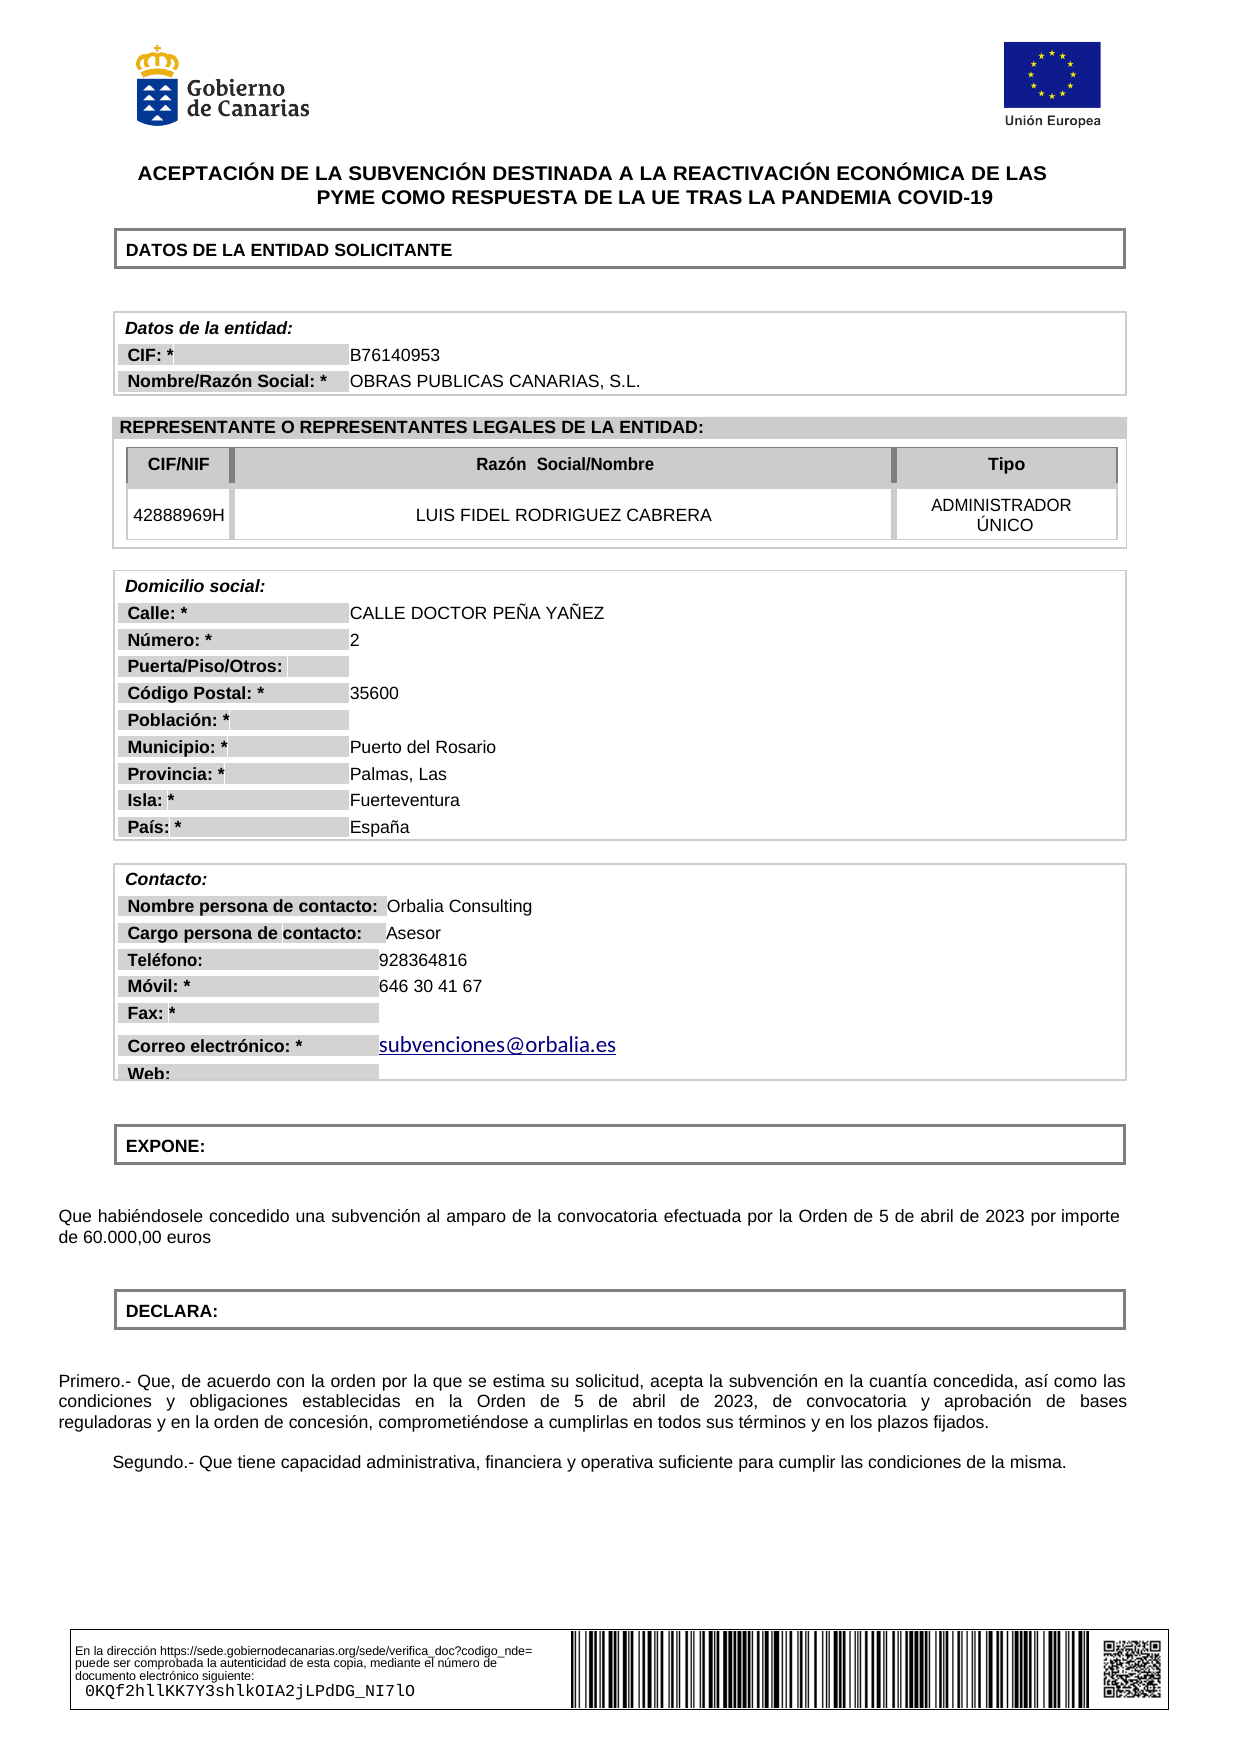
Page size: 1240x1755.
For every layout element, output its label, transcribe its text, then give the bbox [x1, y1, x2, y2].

text Número: * 2 [117, 629, 1125, 650]
text Datos de la entidad: [125, 318, 1125, 338]
table_cell LUIS FIDEL RODRIGUEZ CABRERA [235, 489, 891, 538]
text Contacto: [125, 869, 1125, 889]
text Calle: * CALLE DOCTOR PEÑA YAÑEZ [117, 603, 1125, 623]
text Primero.- Que, de acuerdo con la orden por la que se estima su solicitud, acepta la subvención en la cuantía concedida, así como las condiciones y obligaciones establecidas en la Orden de 5 de abril de 2023, de convocatoria y aprobación de bases reguladoras y en la orden de concesión, comprometiéndose a cumplirlas en todos sus términos y en los plazos fijados. [58, 1371, 1127, 1432]
text Nombre persona de contacto: Orbalia Consulting [117, 896, 1125, 916]
text Código Postal: * 35600 [117, 683, 1125, 703]
text Móvil: * 646 30 41 67 [117, 976, 1125, 997]
text DATOS DE LA ENTIDAD SOLICITANTE [126, 239, 1123, 260]
table_header CIF/NIF [128, 448, 229, 483]
table_cell ADMINISTRADOR ÚNICO [897, 489, 1116, 538]
text DECLARA: [126, 1300, 1123, 1321]
text Domicilio social: [125, 576, 1125, 596]
text EXPONE: [126, 1136, 1123, 1156]
table_header Razón Social/Nombre [235, 448, 891, 483]
text Cargo persona de contacto: Asesor [117, 923, 1125, 943]
table_cell 42888969H [128, 489, 229, 538]
text Nombre/Razón Social: * OBRAS PUBLICAS CANARIAS, S.L. [117, 371, 1125, 392]
table_header Tipo [897, 448, 1116, 483]
text Teléfono: 928364816 [117, 949, 1125, 970]
text ACEPTACIÓN DE LA SUBVENCIÓN DESTINADA A LA REACTIVACIÓN ECONÓMICA DE LAS PYME COMO RESPUESTA DE LA UE TRAS LA PANDEMIA COVID-19 [137, 161, 1102, 208]
text Fax: * [117, 1003, 1125, 1023]
text Web: [117, 1064, 1125, 1079]
text Provincia: * Palmas, Las [117, 763, 1125, 784]
text Población: * [117, 710, 1125, 730]
text Municipio: * Puerto del Rosario [117, 736, 1125, 757]
text Correo electrónico: * subvenciones@orbalia.es [117, 1030, 1125, 1058]
text Isla: * Fuerteventura [117, 790, 1125, 810]
text Segundo.- Que tiene capacidad administrativa, financiera y operativa suficiente para cumplir las condiciones de la misma. [112, 1452, 1181, 1472]
text Que habiéndosele concedido una subvención al amparo de la convocatoria efectuada por la Orden de 5 de abril de 2023 por importe de 60.000,00 euros [58, 1206, 1141, 1247]
text Puerta/Piso/Otros: [117, 656, 1125, 677]
text País: * España [117, 817, 1125, 837]
text CIF: * B76140953 [117, 344, 1125, 365]
